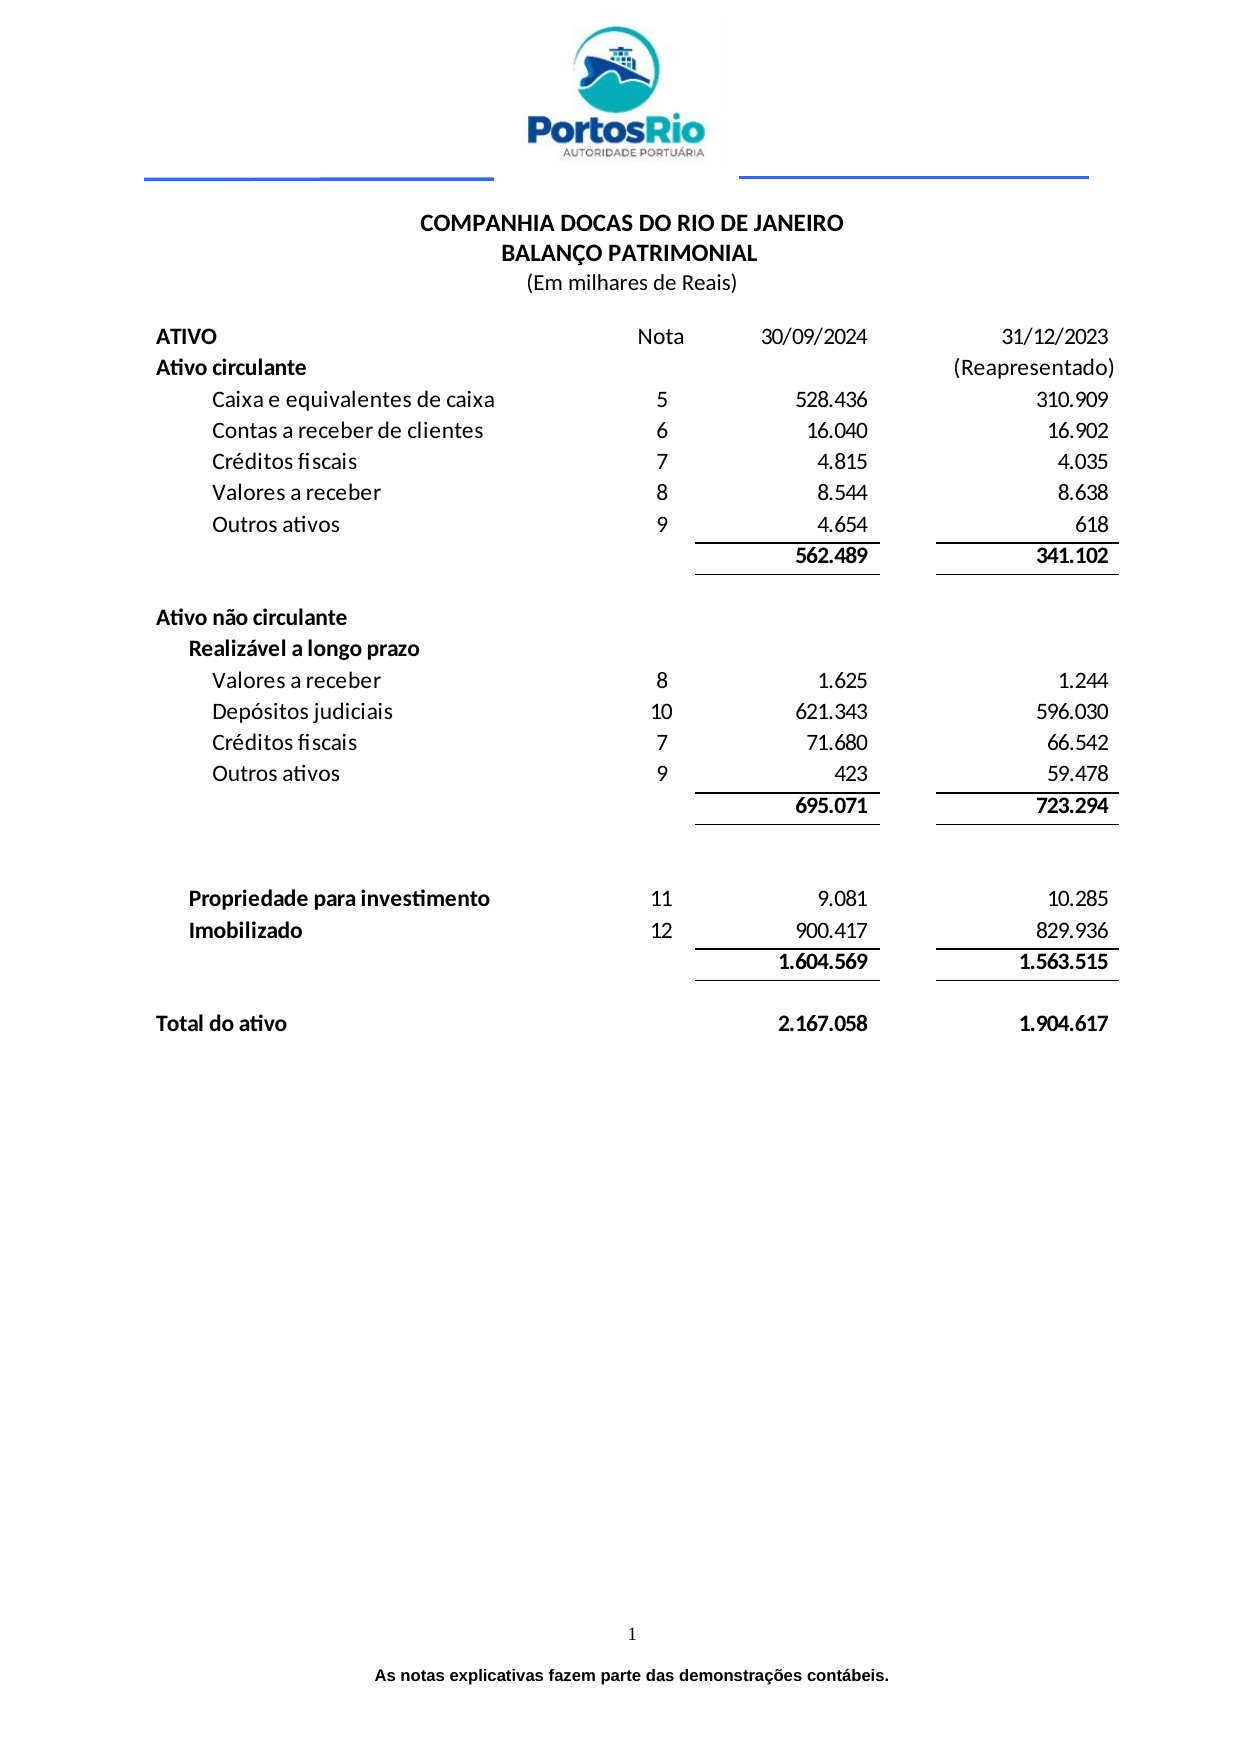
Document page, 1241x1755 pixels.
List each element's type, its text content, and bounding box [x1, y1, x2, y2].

subtitle BALANÇO PATRIMONIAL [112, 237, 1152, 268]
subtitle COMPANHIA DOCAS DO RIO DE JANEIRO [112, 207, 1152, 237]
text (Em milhares de Reais) [112, 268, 1152, 296]
